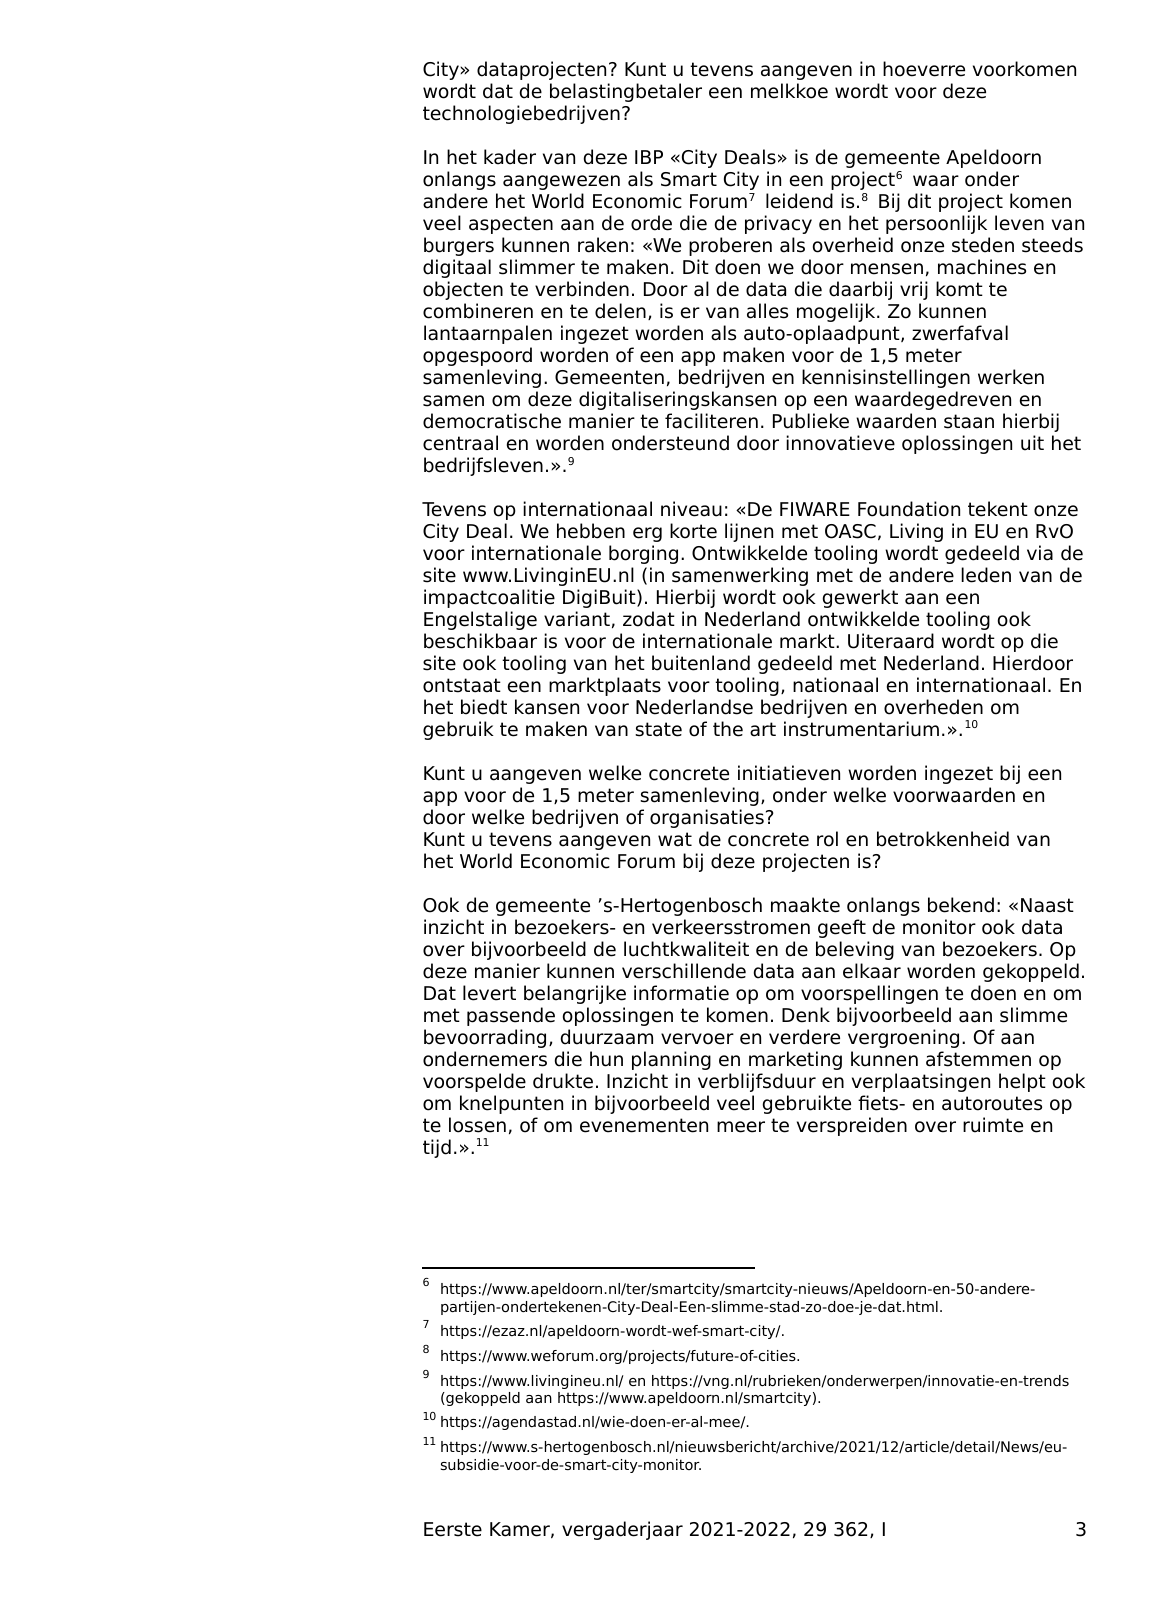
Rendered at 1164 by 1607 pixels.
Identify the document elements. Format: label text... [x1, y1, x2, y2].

text Tevens op internationaal niveau: «De FIWARE Foundation tekent onze City Deal. We hebben erg korte lijnen met OASC, Living in EU en RvO voor internationale borging. Ontwikkelde tooling wordt gedeeld via de site www.LivinginEU.nl (in samenwerking met de andere leden van de impactcoalitie DigiBuit). Hierbij wordt ook gewerkt aan een Engelstalige variant, zodat in Nederland ontwikkelde tooling ook beschikbaar is voor de internationale markt. Uiteraard wordt op die site ook tooling van het buitenland gedeeld met Nederland. Hierdoor ontstaat een marktplaats voor tooling, nationaal en internationaal. En het biedt kansen voor Nederlandse bedrijven en overheden om gebruik te maken van state of the art instrumentarium.». [422, 499, 1087, 741]
text https://www.s-hertogenbosch.nl/nieuwsbericht/archive/2021/12/article/detail/News/eu-subsidie-voor-de-smart-city-monitor. [422, 1435, 1087, 1474]
text Kunt u aangeven welke concrete initiatieven worden ingezet bij een app voor de 1,5 meter samenleving, onder welke voorwaarden en door welke bedrijven of organisaties? [422, 763, 1087, 829]
text Kunt u tevens aangeven wat de concrete rol en betrokkenheid van het World Economic Forum bij deze projecten is? [422, 829, 1087, 873]
text https://ezaz.nl/apeldoorn-wordt-wef-smart-city/. [422, 1318, 1087, 1341]
text https://www.apeldoorn.nl/ter/smartcity/smartcity-nieuws/Apeldoorn-en-50-andere-partijen-ondertekenen-City-Deal-Een-slimme-stad-zo-doe-je-dat.html. [422, 1277, 1087, 1316]
text City» dataprojecten? Kunt u tevens aangeven in hoeverre voorkomen wordt dat de belastingbetaler een melkkoe wordt voor deze technologiebedrijven? [422, 59, 1087, 125]
text Ook de gemeente ’s-Hertogenbosch maakte onlangs bekend: «Naast inzicht in bezoekers- en verkeersstromen geeft de monitor ook data over bijvoorbeeld de luchtkwaliteit en de beleving van bezoekers. Op deze manier kunnen verschillende data aan elkaar worden gekoppeld. Dat levert belangrijke informatie op om voorspellingen te doen en om met passende oplossingen te komen. Denk bijvoorbeeld aan slimme bevoorrading, duurzaam vervoer en verdere vergroening. Of aan ondernemers die hun planning en marketing kunnen afstemmen op voorspelde drukte. Inzicht in verblijfsduur en verplaatsingen helpt ook om knelpunten in bijvoorbeeld veel gebruikte fiets- en autoroutes op te lossen, of om evenementen meer te verspreiden over ruimte en tijd.». [422, 895, 1087, 1159]
text In het kader van deze IBP «City Deals» is de gemeente Apeldoorn onlangs aangewezen als Smart City in een project waar onder andere het World Economic Forum leidend is. Bij dit project komen veel aspecten aan de orde die de privacy en het persoonlijk leven van burgers kunnen raken: «We proberen als overheid onze steden steeds digitaal slimmer te maken. Dit doen we door mensen, machines en objecten te verbinden. Door al de data die daarbij vrij komt te combineren en te delen, is er van alles mogelijk. Zo kunnen lantaarnpalen ingezet worden als auto-oplaadpunt, zwerfafval opgespoord worden of een app maken voor de 1,5 meter samenleving. Gemeenten, bedrijven en kennisinstellingen werken samen om deze digitaliseringskansen op een waardegedreven en democratische manier te faciliteren. Publieke waarden staan hierbij centraal en worden ondersteund door innovatieve oplossingen uit het bedrijfsleven.». [422, 147, 1087, 477]
text https://agendastad.nl/wie-doen-er-al-mee/. [422, 1410, 1087, 1432]
text https://www.livingineu.nl/ en https://vng.nl/rubrieken/onderwerpen/innovatie-en-trends (gekoppeld aan https://www.apeldoorn.nl/smartcity). [422, 1368, 1087, 1407]
text https://www.weforum.org/projects/future-of-cities. [422, 1343, 1087, 1366]
